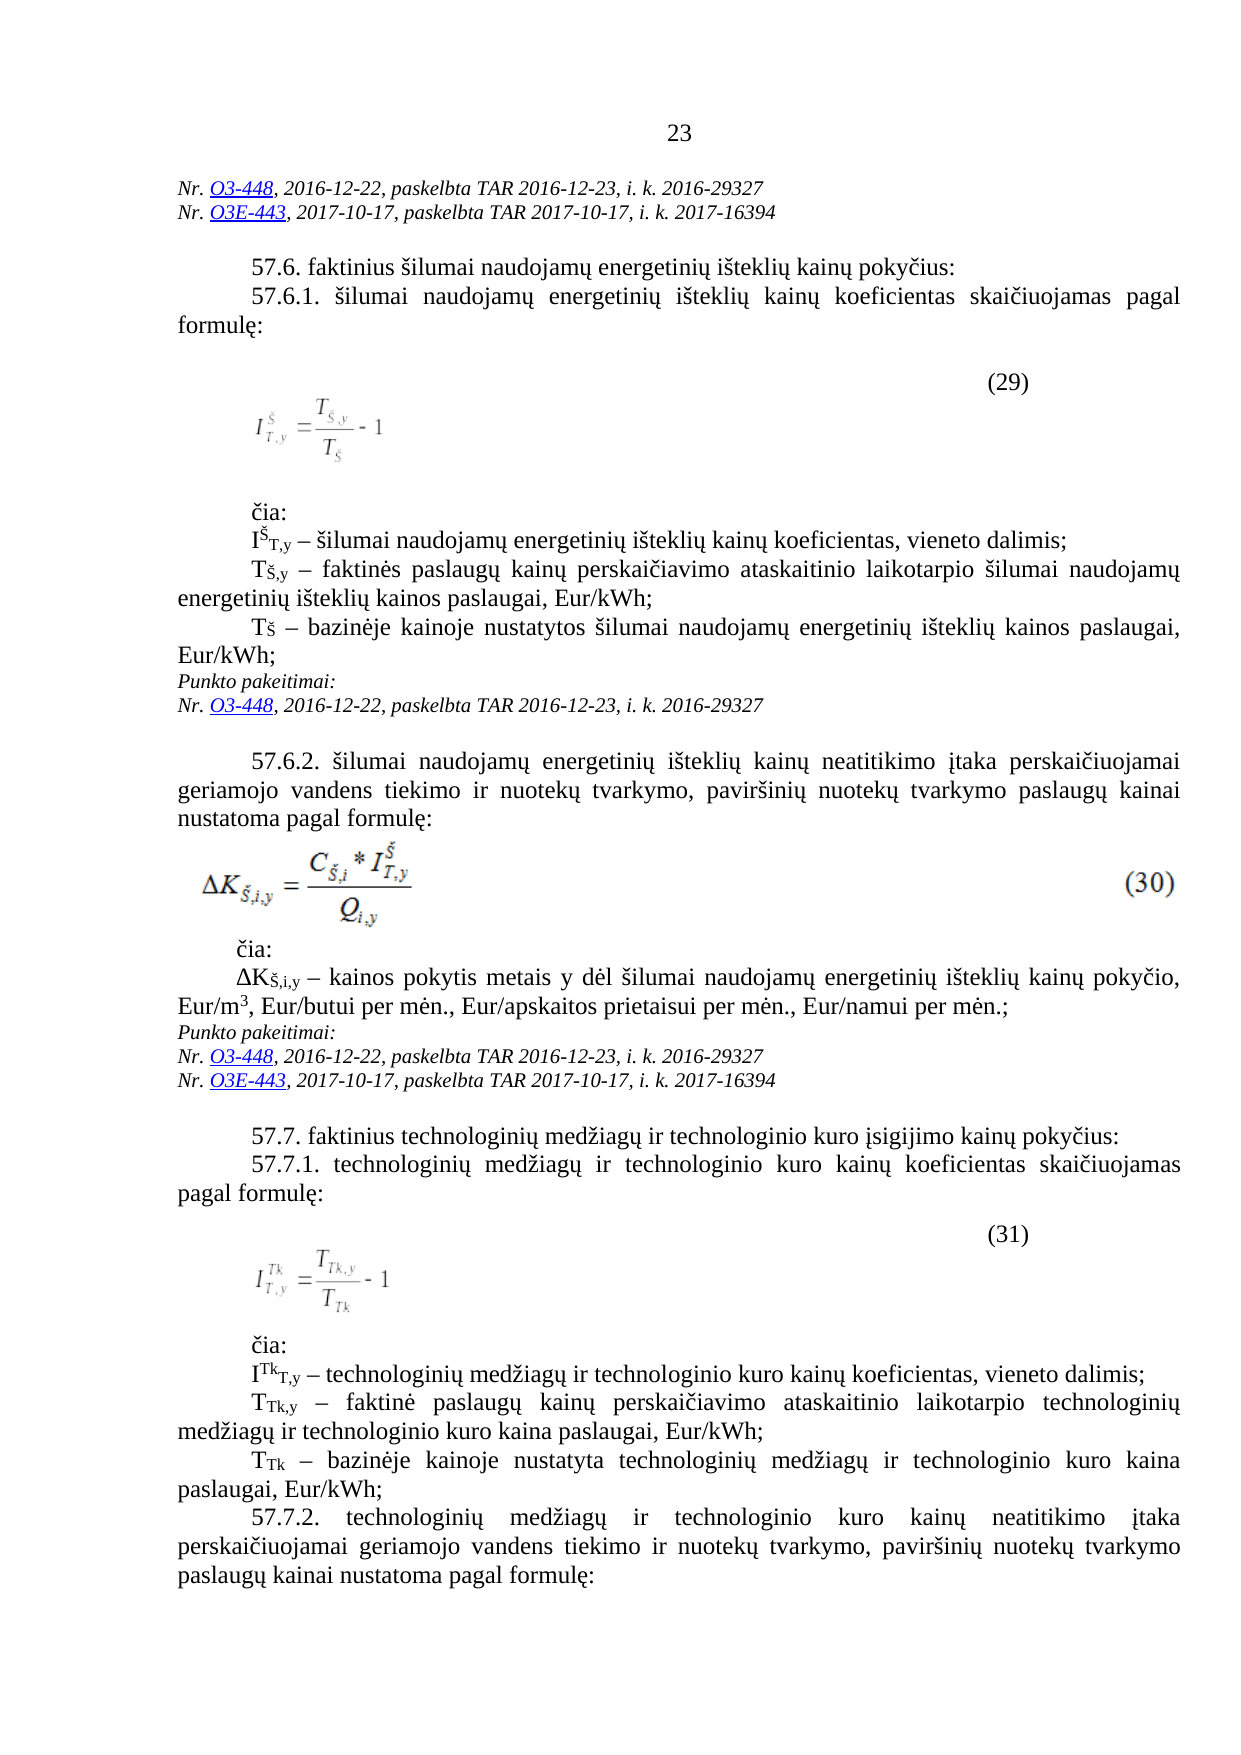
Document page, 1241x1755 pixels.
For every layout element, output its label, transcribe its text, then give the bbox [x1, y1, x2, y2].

text (29) [177, 367, 1181, 468]
text čia: [236, 934, 1181, 962]
text TŠ – bazinėje kainoje nustatytos šilumai naudojamų energetinių išteklių kainos paslaugai, Eur/kWh; [177, 612, 1181, 669]
text Punkto pakeitimai: [177, 1020, 1181, 1044]
text ITkT,y – technologinių medžiagų ir technologinio kuro kainų koeficientas, vieneto dalimis; [177, 1359, 1181, 1387]
text (31) [177, 1219, 1181, 1318]
text TTk – bazinėje kainoje nustatyta technologinių medžiagų ir technologinio kuro kaina paslaugai, Eur/kWh; [177, 1445, 1181, 1502]
text čia: [177, 1330, 1181, 1359]
text 57.6.1. šilumai naudojamų energetinių išteklių kainų koeficientas skaičiuojamas pagal formulę: [177, 281, 1181, 339]
text Nr. O3E-443, 2017-10-17, paskelbta TAR 2017-10-17, i. k. 2017-16394 [177, 200, 1181, 224]
text ∆KŠ,i,y – kainos pokytis metais y dėl šilumai naudojamų energetinių išteklių kainų pokyčio, Eur/m3, Eur/butui per mėn., Eur/apskaitos prietaisui per mėn., Eur/namui per mėn.; [177, 962, 1181, 1020]
text TŠ,y – faktinės paslaugų kainų perskaičiavimo ataskaitinio laikotarpio šilumai naudojamų energetinių išteklių kainos paslaugai, Eur/kWh; [177, 554, 1181, 612]
text Nr. O3-448, 2016-12-22, paskelbta TAR 2016-12-23, i. k. 2016-29327 [177, 693, 1181, 717]
text IŠT,y – šilumai naudojamų energetinių išteklių kainų koeficientas, vieneto dalimis; [177, 525, 1181, 554]
text Nr. O3E-443, 2017-10-17, paskelbta TAR 2017-10-17, i. k. 2017-16394 [177, 1068, 1181, 1092]
text Punkto pakeitimai: [177, 669, 1181, 693]
text 57.7.1. technologinių medžiagų ir technologinio kuro kainų koeficientas skaičiuojamas pagal formulę: [177, 1149, 1181, 1207]
text 57.7.2. technologinių medžiagų ir technologinio kuro kainų neatitikimo įtaka perskaičiuojamai geriamojo vandens tiekimo ir nuotekų tvarkymo, paviršinių nuotekų tvarkymo paslaugų kainai nustatoma pagal formulę: [177, 1502, 1181, 1589]
text Nr. O3-448, 2016-12-22, paskelbta TAR 2016-12-23, i. k. 2016-29327 [177, 176, 1181, 200]
text 57.6. faktinius šilumai naudojamų energetinių išteklių kainų pokyčius: [177, 252, 1181, 281]
text TTk,y – faktinė paslaugų kainų perskaičiavimo ataskaitinio laikotarpio technologinių medžiagų ir technologinio kuro kaina paslaugai, Eur/kWh; [177, 1387, 1181, 1445]
text Nr. O3-448, 2016-12-22, paskelbta TAR 2016-12-23, i. k. 2016-29327 [177, 1044, 1181, 1068]
text 57.7. faktinius technologinių medžiagų ir technologinio kuro įsigijimo kainų pokyčius: [177, 1121, 1181, 1149]
text 57.6.2. šilumai naudojamų energetinių išteklių kainų neatitikimo įtaka perskaičiuojamai geriamojo vandens tiekimo ir nuotekų tvarkymo, paviršinių nuotekų tvarkymo paslaugų kainai nustatoma pagal formulę: [177, 746, 1181, 832]
text čia: [177, 497, 1181, 525]
